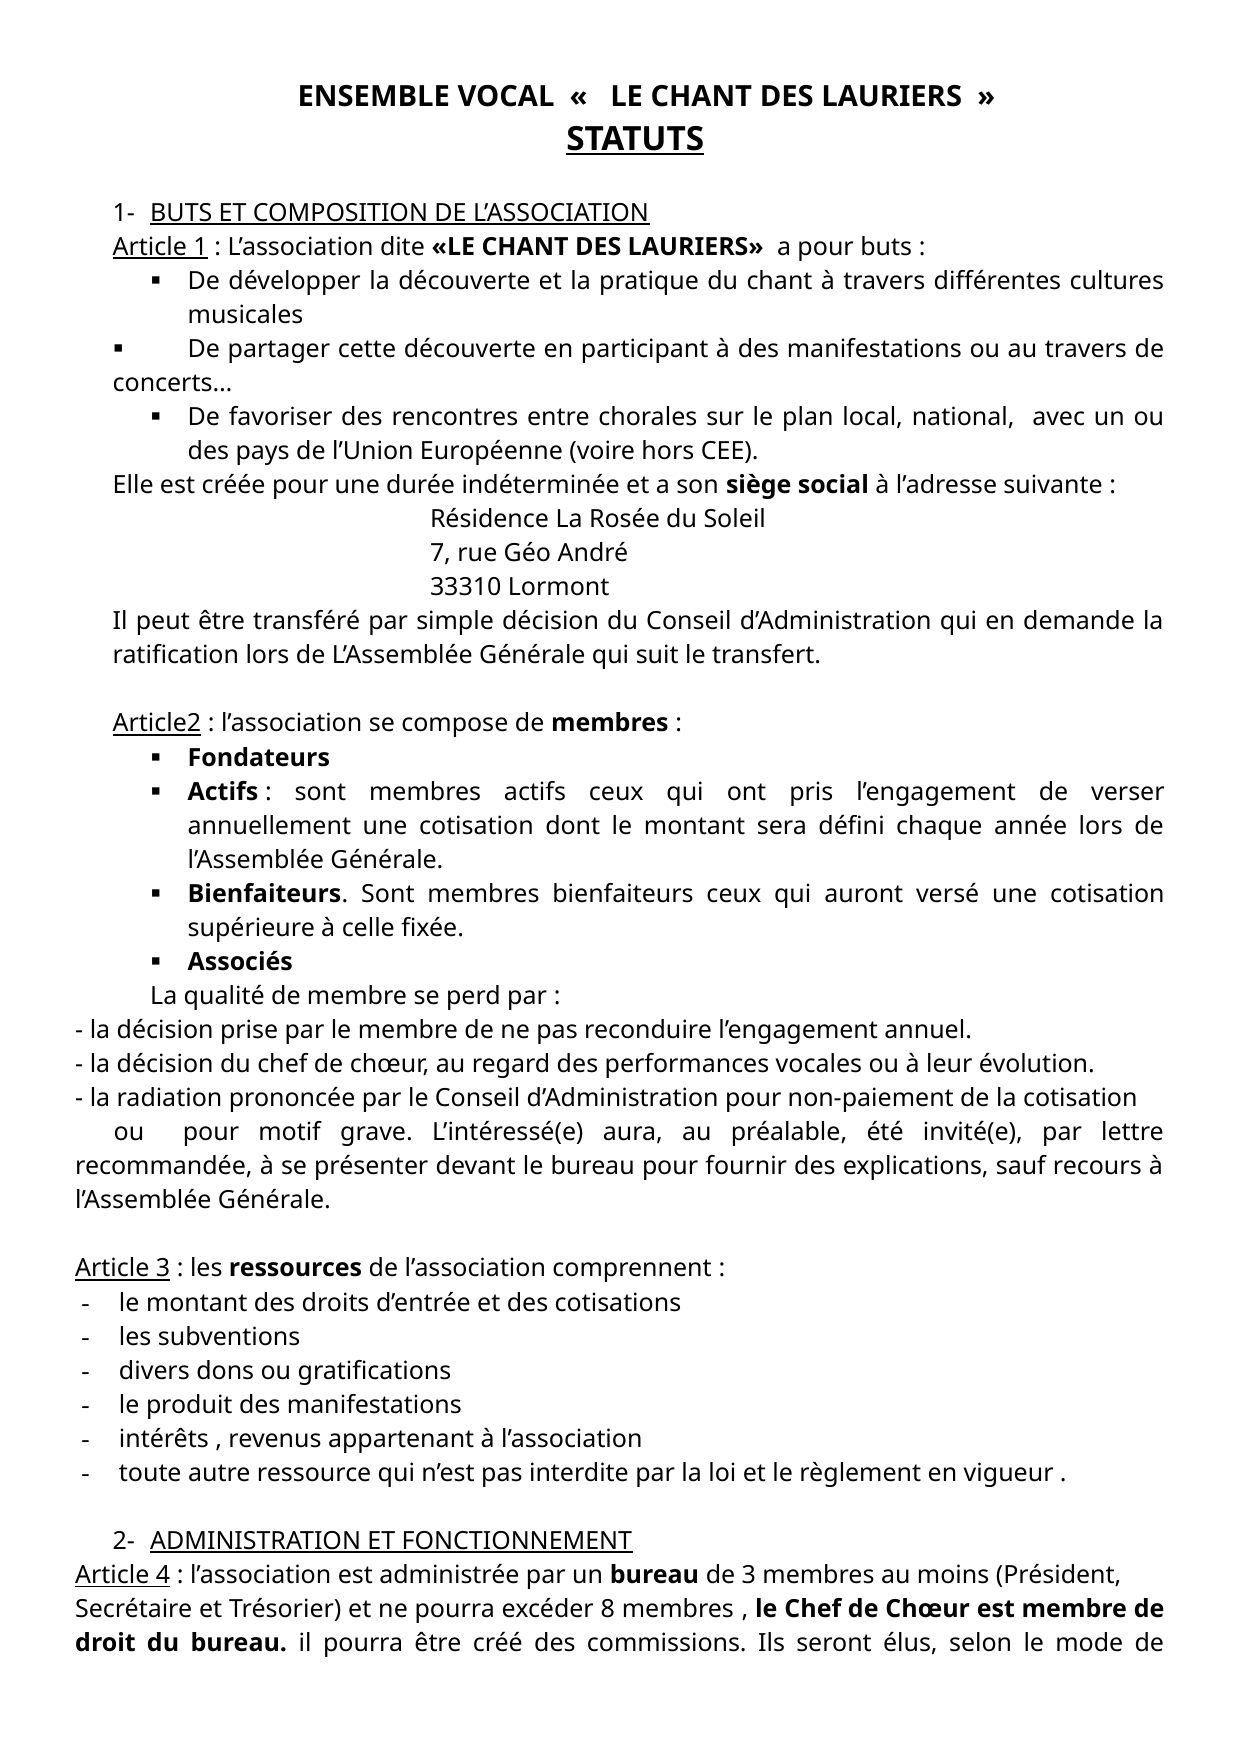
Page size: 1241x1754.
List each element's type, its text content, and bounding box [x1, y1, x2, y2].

text 33310 Lormont [430, 569, 1165, 603]
list les subventions [81, 1318, 1165, 1352]
text Article 3 : les ressources de l’association comprennent : [75, 1250, 1165, 1284]
list divers dons ou gratifications [81, 1352, 1165, 1386]
list toute autre ressource qui n’est pas interdite par la loi et le règlement en vigueur . [81, 1454, 1165, 1488]
text Il peut être transféré par simple décision du Conseil d’Administration qui en demande la ratification lors de L’Assemblée Générale qui suit le transfert. [112, 603, 1165, 671]
list De développer la découverte et la pratique du chant à travers différentes cultures musicales [150, 262, 1165, 330]
list Associés [150, 943, 1165, 978]
text - la décision du chef de chœur, au regard des performances vocales ou à leur évolution. [75, 1046, 1165, 1080]
list ADMINISTRATION ET FONCTIONNEMENT [112, 1523, 1165, 1557]
list De favoriser des rencontres entre chorales sur le plan local, national, avec un ou des pays de l’Union Européenne (voire hors CEE). [150, 398, 1165, 467]
text 7, rue Géo André [430, 535, 1165, 569]
text - la décision prise par le membre de ne pas reconduire l’engagement annuel. [75, 1012, 1165, 1046]
text Article 4 : l’association est administrée par un bureau de 3 membres au moins (Président, [75, 1557, 1165, 1591]
title STATUTS [75, 115, 1195, 160]
list Fondateurs [150, 739, 1165, 773]
list le montant des droits d’entrée et des cotisations [81, 1284, 1165, 1318]
text - la radiation prononcée par le Conseil d’Administration pour non-paiement de la cotisation [75, 1080, 1165, 1114]
list BUTS ET COMPOSITION DE L’ASSOCIATION [112, 194, 1165, 228]
list Bienfaiteurs. Sont membres bienfaiteurs ceux qui auront versé une cotisation supérieure à celle fixée. [150, 875, 1165, 943]
text Elle est créée pour une durée indéterminée et a son siège social à l’adresse suivante : [112, 467, 1165, 501]
list le produit des manifestations [81, 1386, 1165, 1420]
text La qualité de membre se perd par : [150, 978, 1165, 1012]
list intérêts , revenus appartenant à l’association [81, 1420, 1165, 1454]
list De partager cette découverte en participant à des manifestations ou au travers de concerts… [112, 330, 1165, 398]
list Actifs : sont membres actifs ceux qui ont pris l’engagement de verser annuellement une cotisation dont le montant sera défini chaque année lors de l’Assemblée Générale. [150, 773, 1165, 875]
text Article2 : l’association se compose de membres : [112, 705, 1165, 739]
title ENSEMBLE VOCAL « LE CHANT DES LAURIERS » [75, 75, 1195, 115]
text ou pour motif grave. L’intéressé(e) aura, au préalable, été invité(e), par lettre recommandée, à se présenter devant le bureau pour fournir des explications, sauf recours à l’Assemblée Générale. [75, 1114, 1165, 1216]
text Article 1 : L’association dite «LE CHANT DES LAURIERS» a pour buts : [112, 228, 1165, 262]
text Résidence La Rosée du Soleil [430, 501, 1165, 535]
text Secrétaire et Trésorier) et ne pourra excéder 8 membres , le Chef de Chœur est membre de droit du bureau. il pourra être créé des commissions. Ils seront élus, selon le mode de [75, 1591, 1165, 1659]
